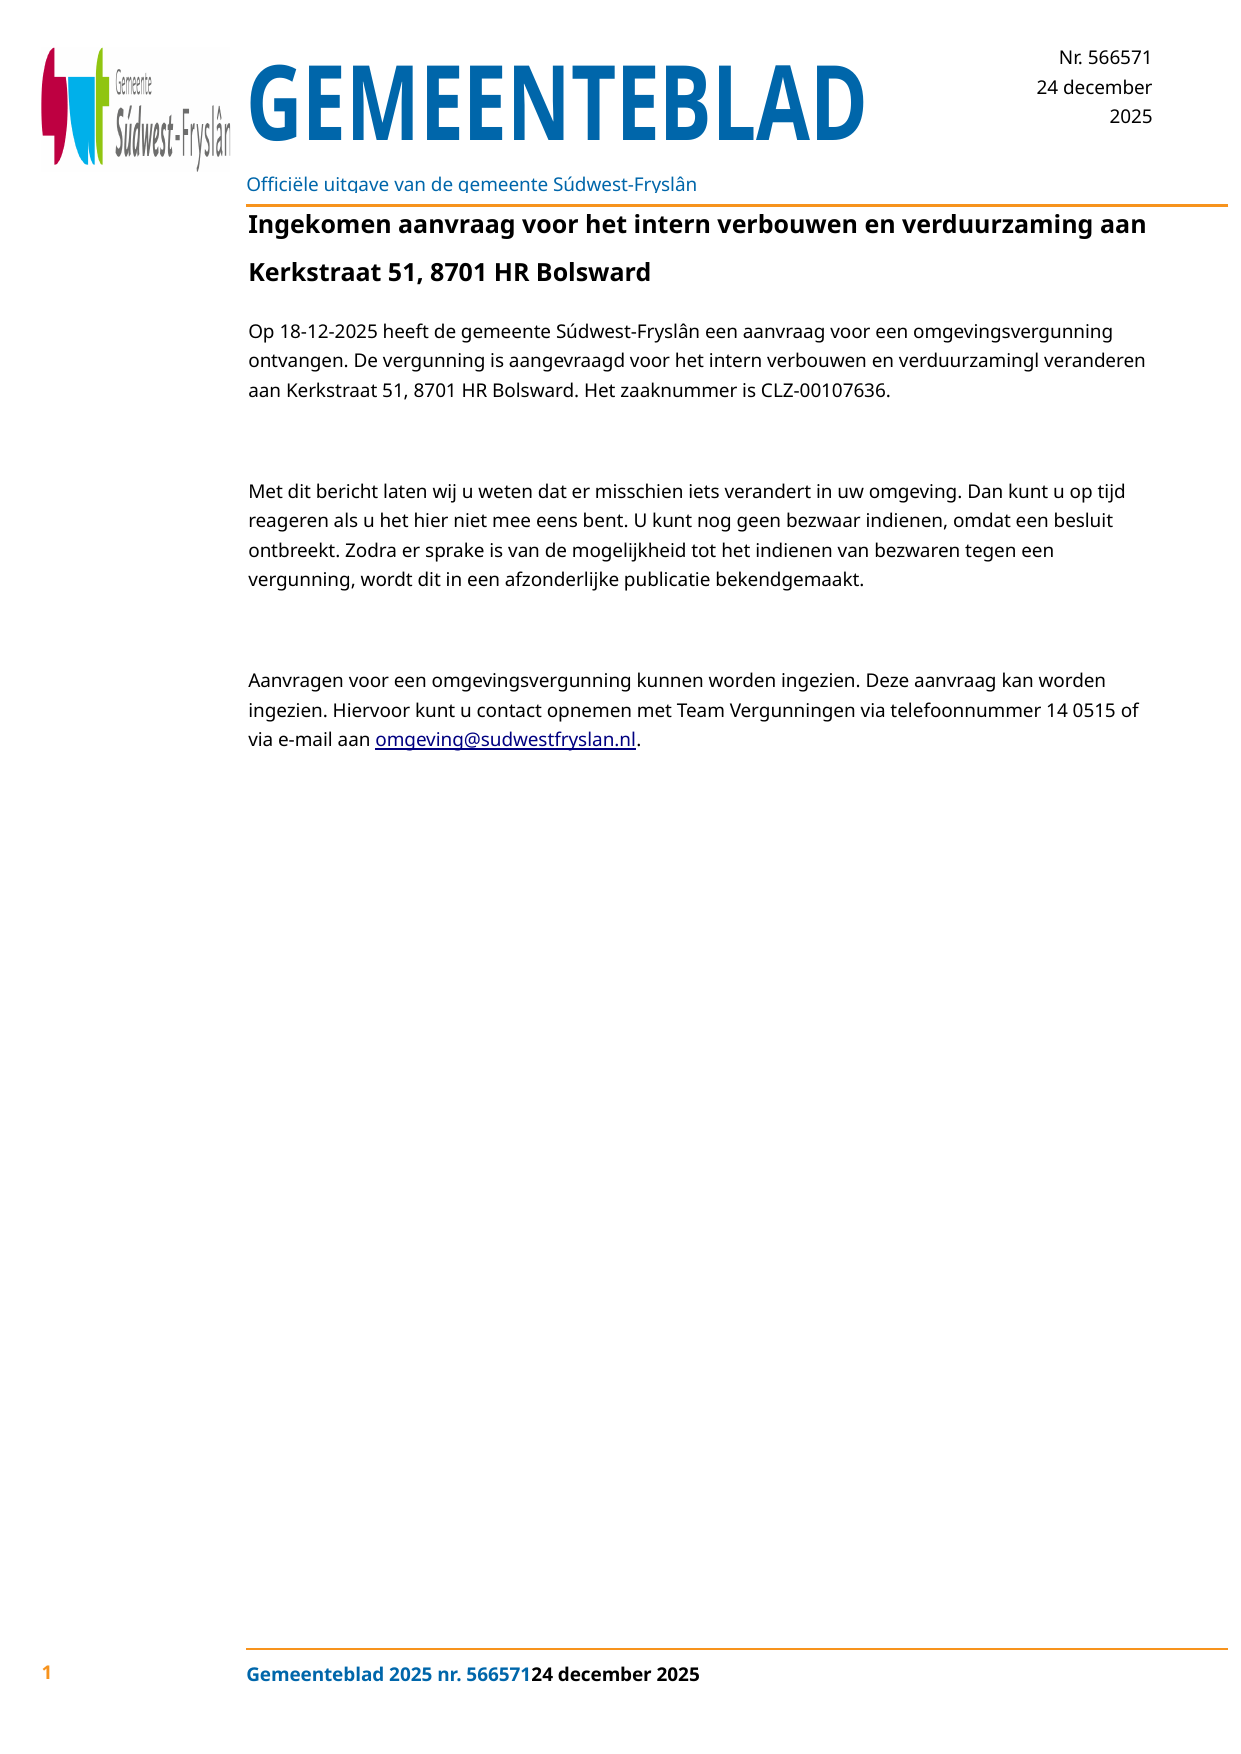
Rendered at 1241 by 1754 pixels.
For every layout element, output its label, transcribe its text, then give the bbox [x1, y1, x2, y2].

text Aanvragen voor een omgevingsvergunning kunnen worden ingezien. Deze aanvraag kan worden ingezien. Hiervoor kunt u contact opnemen met Team Vergunningen via telefoonnummer 14 0515 of via e-mail aan omgeving@sudwestfryslan.nl. [248, 667, 1152, 752]
picture [41, 47, 231, 172]
text Op 18-12-2025 heeft de gemeente Súdwest-Fryslân een aanvraag voor een omgevingsvergunning ontvangen. De vergunning is aangevraagd voor het intern verbouwen en verduurzamingl veranderen aan Kerkstraat 51, 8701 HR Bolsward. Het zaaknummer is CLZ-00107636. [248, 318, 1152, 403]
text Met dit bericht laten wij u weten dat er misschien iets verandert in uw omgeving. Dan kunt u op tijd reageren als u het hier niet mee eens bent. U kunt nog geen bezwaar indienen, omdat een besluit ontbreekt. Zodra er sprake is van de mogelijkheid tot het indienen van bezwaren tegen een vergunning, wordt dit in een afzonderlijke publicatie bekendgemaakt. [248, 478, 1152, 592]
text Ingekomen aanvraag voor het intern verbouwen en verduurzaming aan Kerkstraat 51, 8701 HR Bolsward [248, 207, 1152, 288]
